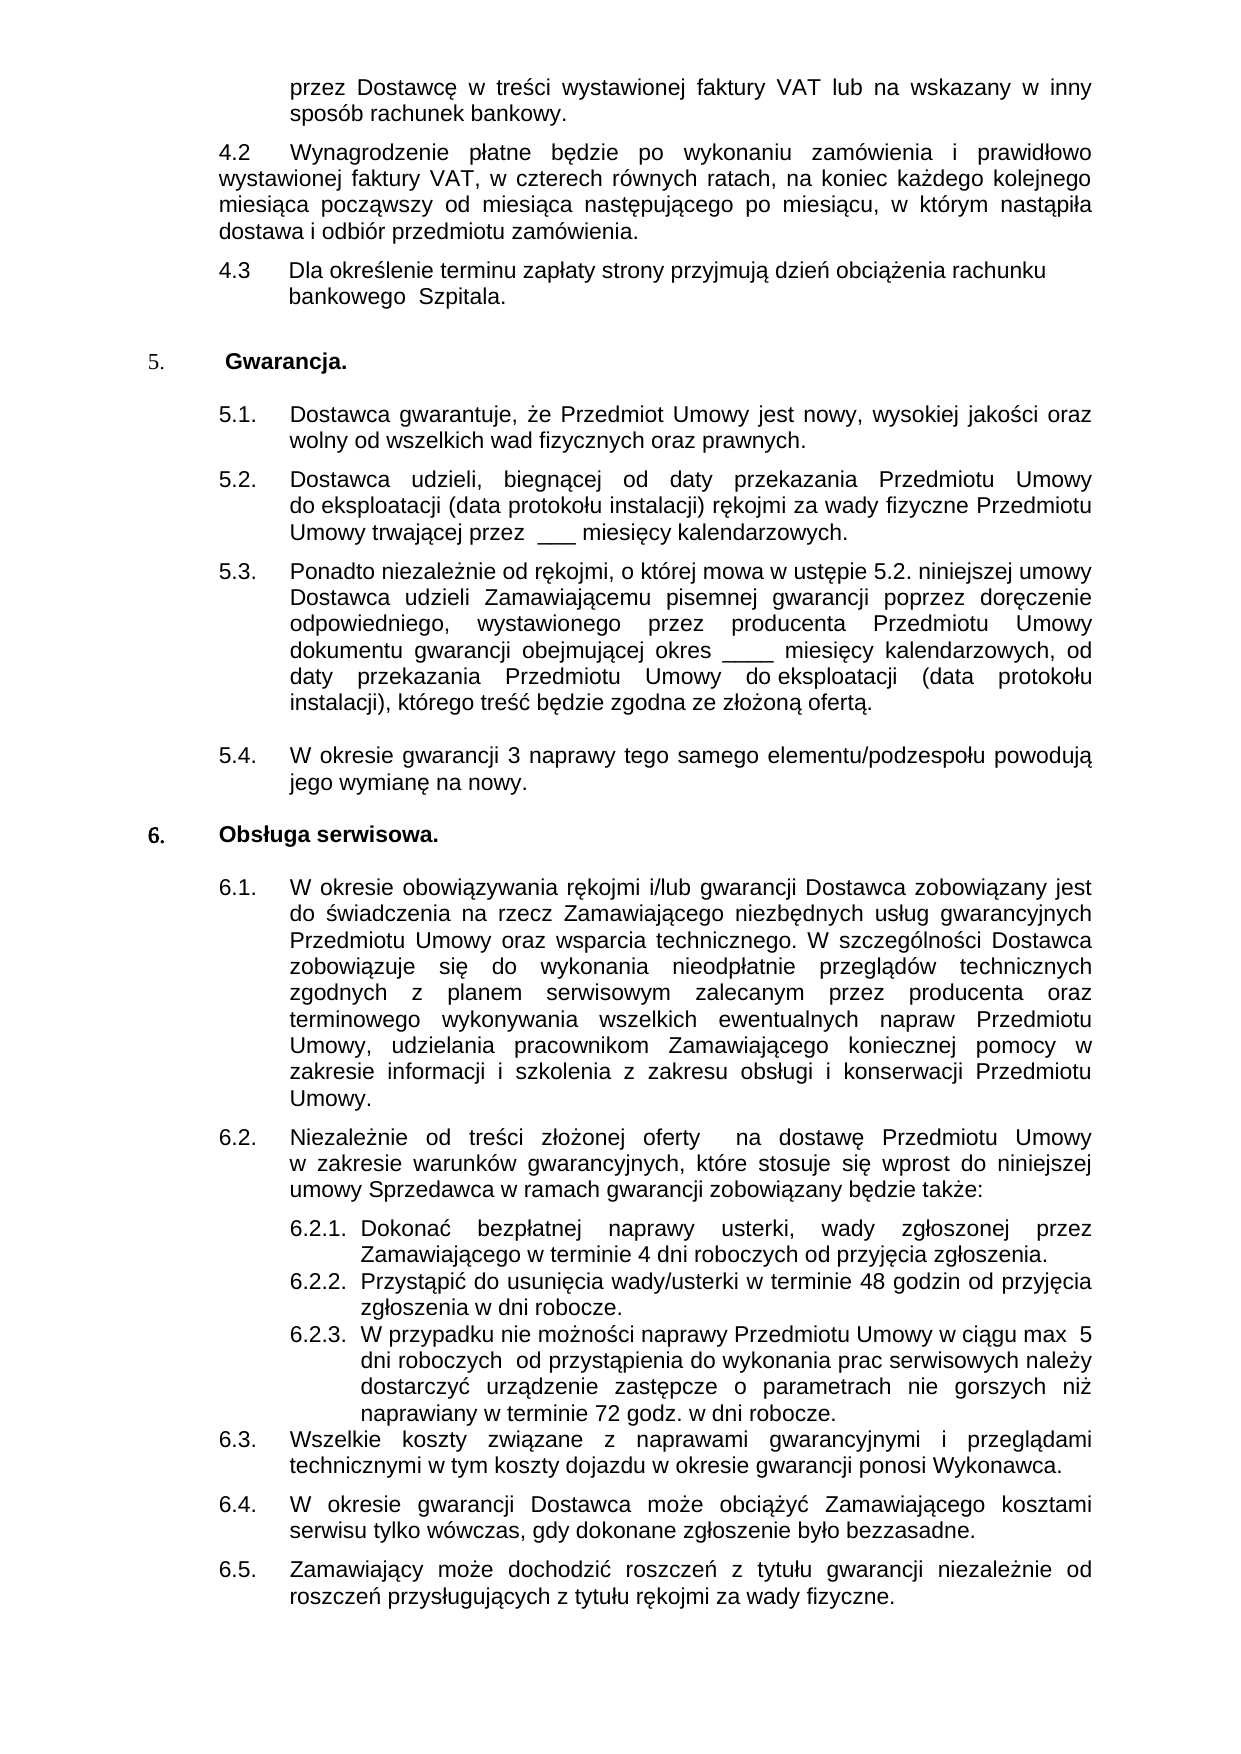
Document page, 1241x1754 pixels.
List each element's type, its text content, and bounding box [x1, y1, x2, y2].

list Dostawca gwarantuje, że Przedmiot Umowy jest nowy, wysokiej jakości oraz wolny od wszelkich wad fizycznych oraz prawnych. [218, 401, 1092, 453]
list przez Dostawcę w treści wystawionej faktury VAT lub na wskazany w inny sposób rachunek bankowy. [218, 73, 1092, 126]
list Wszelkie koszty związane z naprawami gwarancyjnymi i przeglądami technicznymi w tym koszty dojazdu w okresie gwarancji ponosi Wykonawca. [218, 1426, 1092, 1479]
list Obsługa serwisowa. [148, 821, 1092, 847]
list 4.3 Dla określenie terminu zapłaty strony przyjmują dzień obciążenia rachunku [148, 257, 1092, 283]
list Gwarancja. [148, 348, 1092, 374]
list W okresie gwarancji Dostawca może obciążyć Zamawiającego kosztami serwisu tylko wówczas, gdy dokonane zgłoszenie było bezzasadne. [218, 1491, 1092, 1544]
list W okresie gwarancji 3 naprawy tego samego elementu/podzespołu powodują jego wymianę na nowy. [218, 742, 1092, 795]
list Ponadto niezależnie od rękojmi, o której mowa w ustępie 5.2. niniejszej umowy Dostawca udzieli Zamawiającemu pisemnej gwarancji poprzez doręczenie odpowiedniego, wystawionego przez producenta Przedmiotu Umowy dokumentu gwarancji obejmującej okres ____ miesięcy kalendarzowych, od daty przekazania Przedmiotu Umowy do eksploatacji (data protokołu instalacji), którego treść będzie zgodna ze złożoną ofertą. [218, 558, 1092, 716]
list W okresie obowiązywania rękojmi i/lub gwarancji Dostawca zobowiązany jest do świadczenia na rzecz Zamawiającego niezbędnych usług gwarancyjnych Przedmiotu Umowy oraz wsparcia technicznego. W szczególności Dostawca zobowiązuje się do wykonania nieodpłatnie przeglądów technicznych zgodnych z planem serwisowym zalecanym przez producenta oraz terminowego wykonywania wszelkich ewentualnych napraw Przedmiotu Umowy, udzielania pracownikom Zamawiającego koniecznej pomocy w zakresie informacji i szkolenia z zakresu obsługi i konserwacji Przedmiotu Umowy. [218, 874, 1092, 1111]
list W przypadku nie możności naprawy Przedmiotu Umowy w ciągu max 5 dni roboczych od przystąpienia do wykonania prac serwisowych należy dostarczyć urządzenie zastępcze o parametrach nie gorszych niż naprawiany w terminie 72 godz. w dni robocze. [289, 1321, 1092, 1426]
list Przystąpić do usunięcia wady/usterki w terminie 48 godzin od przyjęcia zgłoszenia w dni robocze. [289, 1268, 1092, 1321]
list Zamawiający może dochodzić roszczeń z tytułu gwarancji niezależnie od roszczeń przysługujących z tytułu rękojmi za wady fizyczne. [218, 1556, 1092, 1609]
list Dokonać bezpłatnej naprawy usterki, wady zgłoszonej przez Zamawiającego w terminie 4 dni roboczych od przyjęcia zgłoszenia. [289, 1215, 1092, 1268]
list 4.2 Wynagrodzenie płatne będzie po wykonaniu zamówienia i prawidłowo wystawionej faktury VAT, w czterech równych ratach, na koniec każdego kolejnego miesiąca począwszy od miesiąca następującego po miesiącu, w którym nastąpiła dostawa i odbiór przedmiotu zamówienia. [148, 139, 1092, 244]
list bankowego Szpitala. [148, 283, 1092, 309]
list Dostawca udzieli, biegnącej od daty przekazania Przedmiotu Umowy do eksploatacji (data protokołu instalacji) rękojmi za wady fizyczne Przedmiotu Umowy trwającej przez ___ miesięcy kalendarzowych. [218, 466, 1092, 545]
list Niezależnie od treści złożonej oferty na dostawę Przedmiotu Umowy w zakresie warunków gwarancyjnych, które stosuje się wprost do niniejszej umowy Sprzedawca w ramach gwarancji zobowiązany będzie także: [218, 1123, 1092, 1203]
